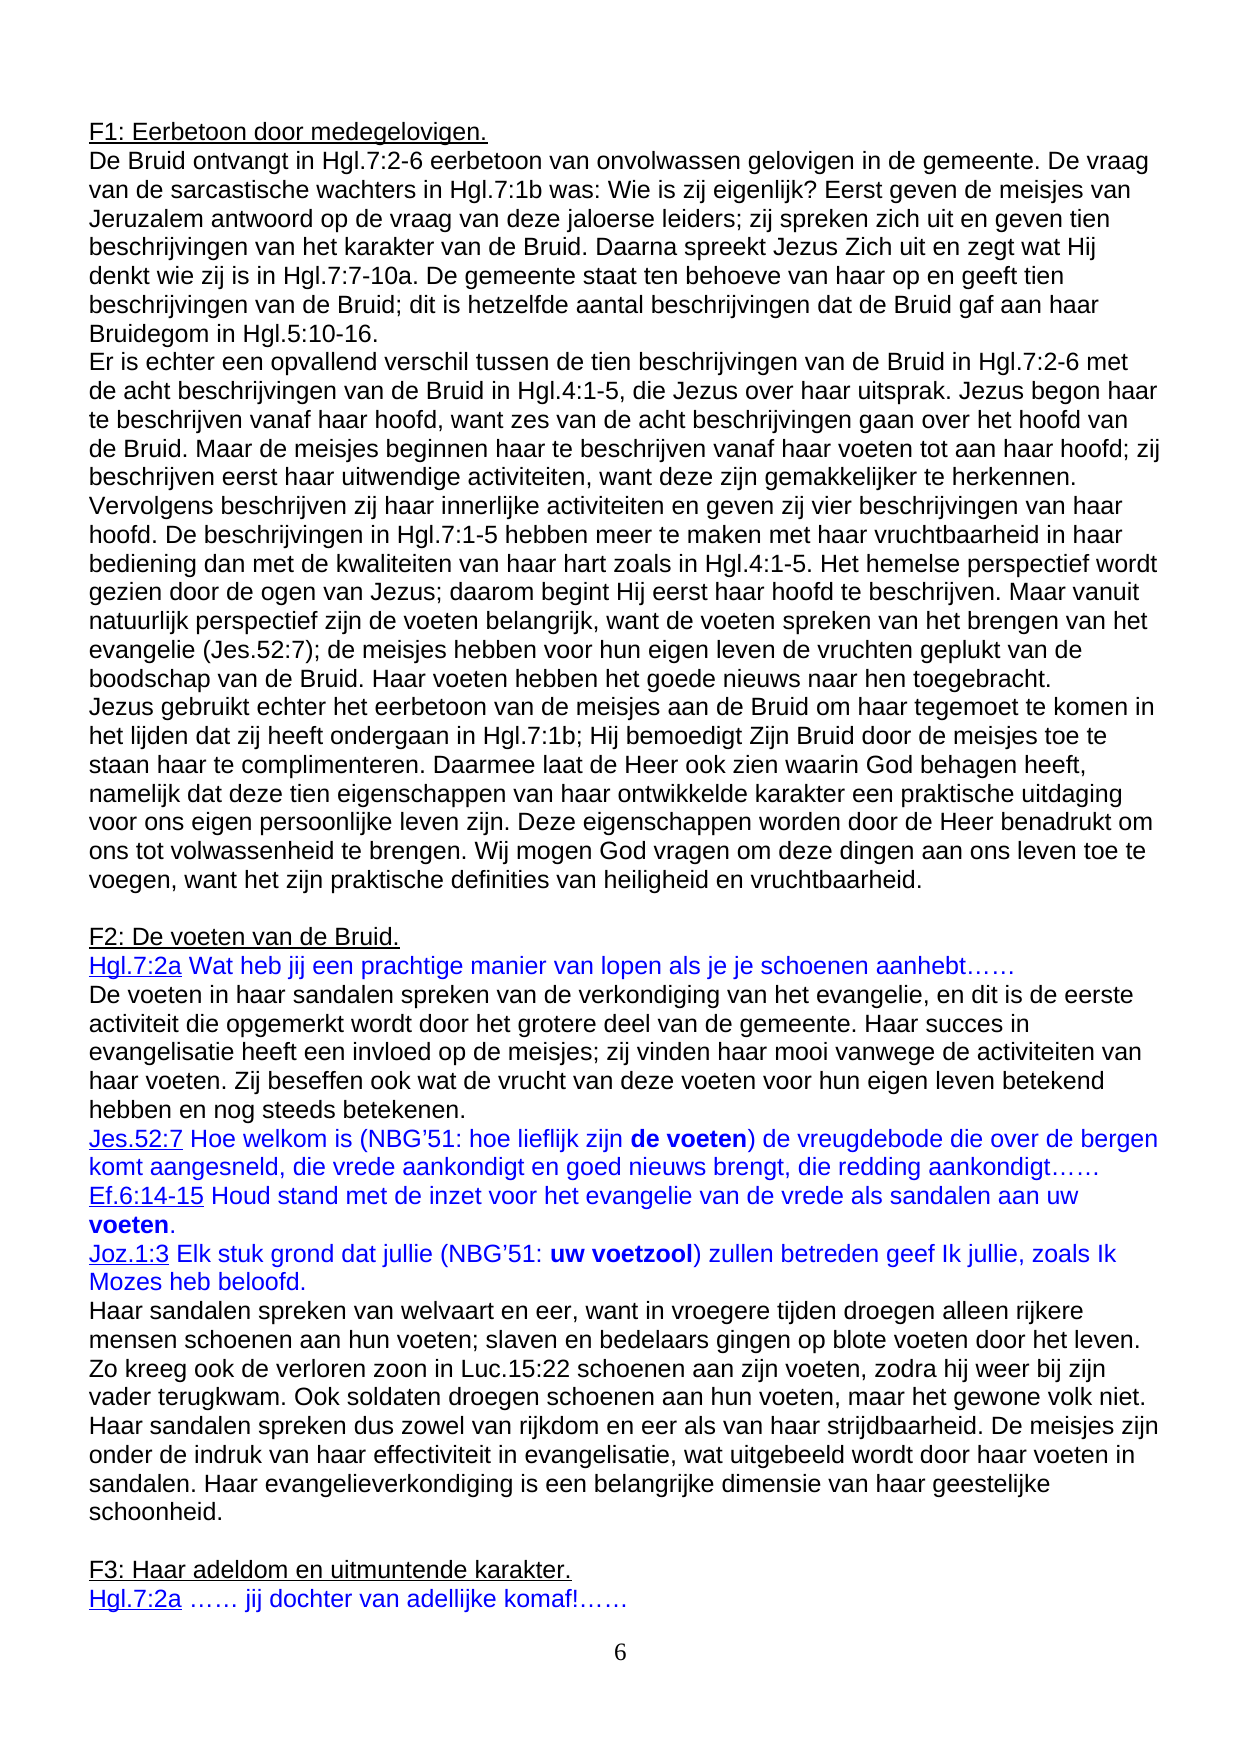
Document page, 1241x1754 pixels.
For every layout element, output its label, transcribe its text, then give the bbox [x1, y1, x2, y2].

text Jes.52:7 Hoe welkom is (NBG’51: hoe lieflijk zijn de voeten) de vreugdebode die over de bergen komt aangesneld, die vrede aankondigt en goed nieuws brengt, die redding aankondigt…… [88, 1123, 1163, 1181]
text Jezus gebruikt echter het eerbetoon van de meisjes aan de Bruid om haar tegemoet te komen in het lijden dat zij heeft ondergaan in Hgl.7:1b; Hij bemoedigt Zijn Bruid door de meisjes toe te staan haar te complimenteren. Daarmee laat de Heer ook zien waarin God behagen heeft, namelijk dat deze tien eigenschappen van haar ontwikkelde karakter een praktische uitdaging voor ons eigen persoonlijke leven zijn. Deze eigenschappen worden door de Heer benadrukt om ons tot volwassenheid te brengen. Wij mogen God vragen om deze dingen aan ons leven toe te voegen, want het zijn praktische definities van heiligheid en vruchtbaarheid. [88, 692, 1163, 893]
text Hgl.7:2a Wat heb jij een prachtige manier van lopen als je je schoenen aanhebt…… [88, 951, 1163, 980]
text Er is echter een opvallend verschil tussen de tien beschrijvingen van de Bruid in Hgl.7:2-6 met de acht beschrijvingen van de Bruid in Hgl.4:1-5, die Jezus over haar uitsprak. Jezus begon haar te beschrijven vanaf haar hoofd, want zes van de acht beschrijvingen gaan over het hoofd van de Bruid. Maar de meisjes beginnen haar te beschrijven vanaf haar voeten tot aan haar hoofd; zij beschrijven eerst haar uitwendige activiteiten, want deze zijn gemakkelijker te herkennen. [88, 347, 1163, 491]
text De Bruid ontvangt in Hgl.7:2-6 eerbetoon van onvolwassen gelovigen in de gemeente. De vraag van de sarcastische wachters in Hgl.7:1b was: Wie is zij eigenlijk? Eerst geven de meisjes van Jeruzalem antwoord op de vraag van deze jaloerse leiders; zij spreken zich uit en geven tien beschrijvingen van het karakter van de Bruid. Daarna spreekt Jezus Zich uit en zegt wat Hij denkt wie zij is in Hgl.7:7-10a. De gemeente staat ten behoeve van haar op en geeft tien beschrijvingen van de Bruid; dit is hetzelfde aantal beschrijvingen dat de Bruid gaf aan haar Bruidegom in Hgl.5:10-16. [88, 146, 1163, 347]
text Hgl.7:2a …… jij dochter van adellijke komaf!…… [88, 1583, 1163, 1612]
text Ef.6:14-15 Houd stand met de inzet voor het evangelie van de vrede als sandalen aan uw voeten. [88, 1181, 1163, 1238]
text F2: De voeten van de Bruid. [88, 922, 1163, 951]
text F1: Eerbetoon door medegelovigen. [88, 117, 1163, 146]
text De voeten in haar sandalen spreken van de verkondiging van het evangelie, en dit is de eerste activiteit die opgemerkt wordt door het grotere deel van de gemeente. Haar succes in evangelisatie heeft een invloed op de meisjes; zij vinden haar mooi vanwege de activiteiten van haar voeten. Zij beseffen ook wat de vrucht van deze voeten voor hun eigen leven betekend hebben en nog steeds betekenen. [88, 980, 1163, 1123]
text Joz.1:3 Elk stuk grond dat jullie (NBG’51: uw voetzool) zullen betreden geef Ik jullie, zoals Ik Mozes heb beloofd. [88, 1238, 1163, 1296]
text Vervolgens beschrijven zij haar innerlijke activiteiten en geven zij vier beschrijvingen van haar hoofd. De beschrijvingen in Hgl.7:1-5 hebben meer te maken met haar vruchtbaarheid in haar bediening dan met de kwaliteiten van haar hart zoals in Hgl.4:1-5. Het hemelse perspectief wordt gezien door de ogen van Jezus; daarom begint Hij eerst haar hoofd te beschrijven. Maar vanuit natuurlijk perspectief zijn de voeten belangrijk, want de voeten spreken van het brengen van het evangelie (Jes.52:7); de meisjes hebben voor hun eigen leven de vruchten geplukt van de boodschap van de Bruid. Haar voeten hebben het goede nieuws naar hen toegebracht. [88, 491, 1163, 692]
text F3: Haar adeldom en uitmuntende karakter. [88, 1555, 1163, 1583]
text Haar sandalen spreken van welvaart en eer, want in vroegere tijden droegen alleen rijkere mensen schoenen aan hun voeten; slaven en bedelaars gingen op blote voeten door het leven. Zo kreeg ook de verloren zoon in Luc.15:22 schoenen aan zijn voeten, zodra hij weer bij zijn vader terugkwam. Ook soldaten droegen schoenen aan hun voeten, maar het gewone volk niet. Haar sandalen spreken dus zowel van rijkdom en eer als van haar strijdbaarheid. De meisjes zijn onder de indruk van haar effectiviteit in evangelisatie, wat uitgebeeld wordt door haar voeten in sandalen. Haar evangelieverkondiging is een belangrijke dimensie van haar geestelijke schoonheid. [88, 1296, 1163, 1526]
